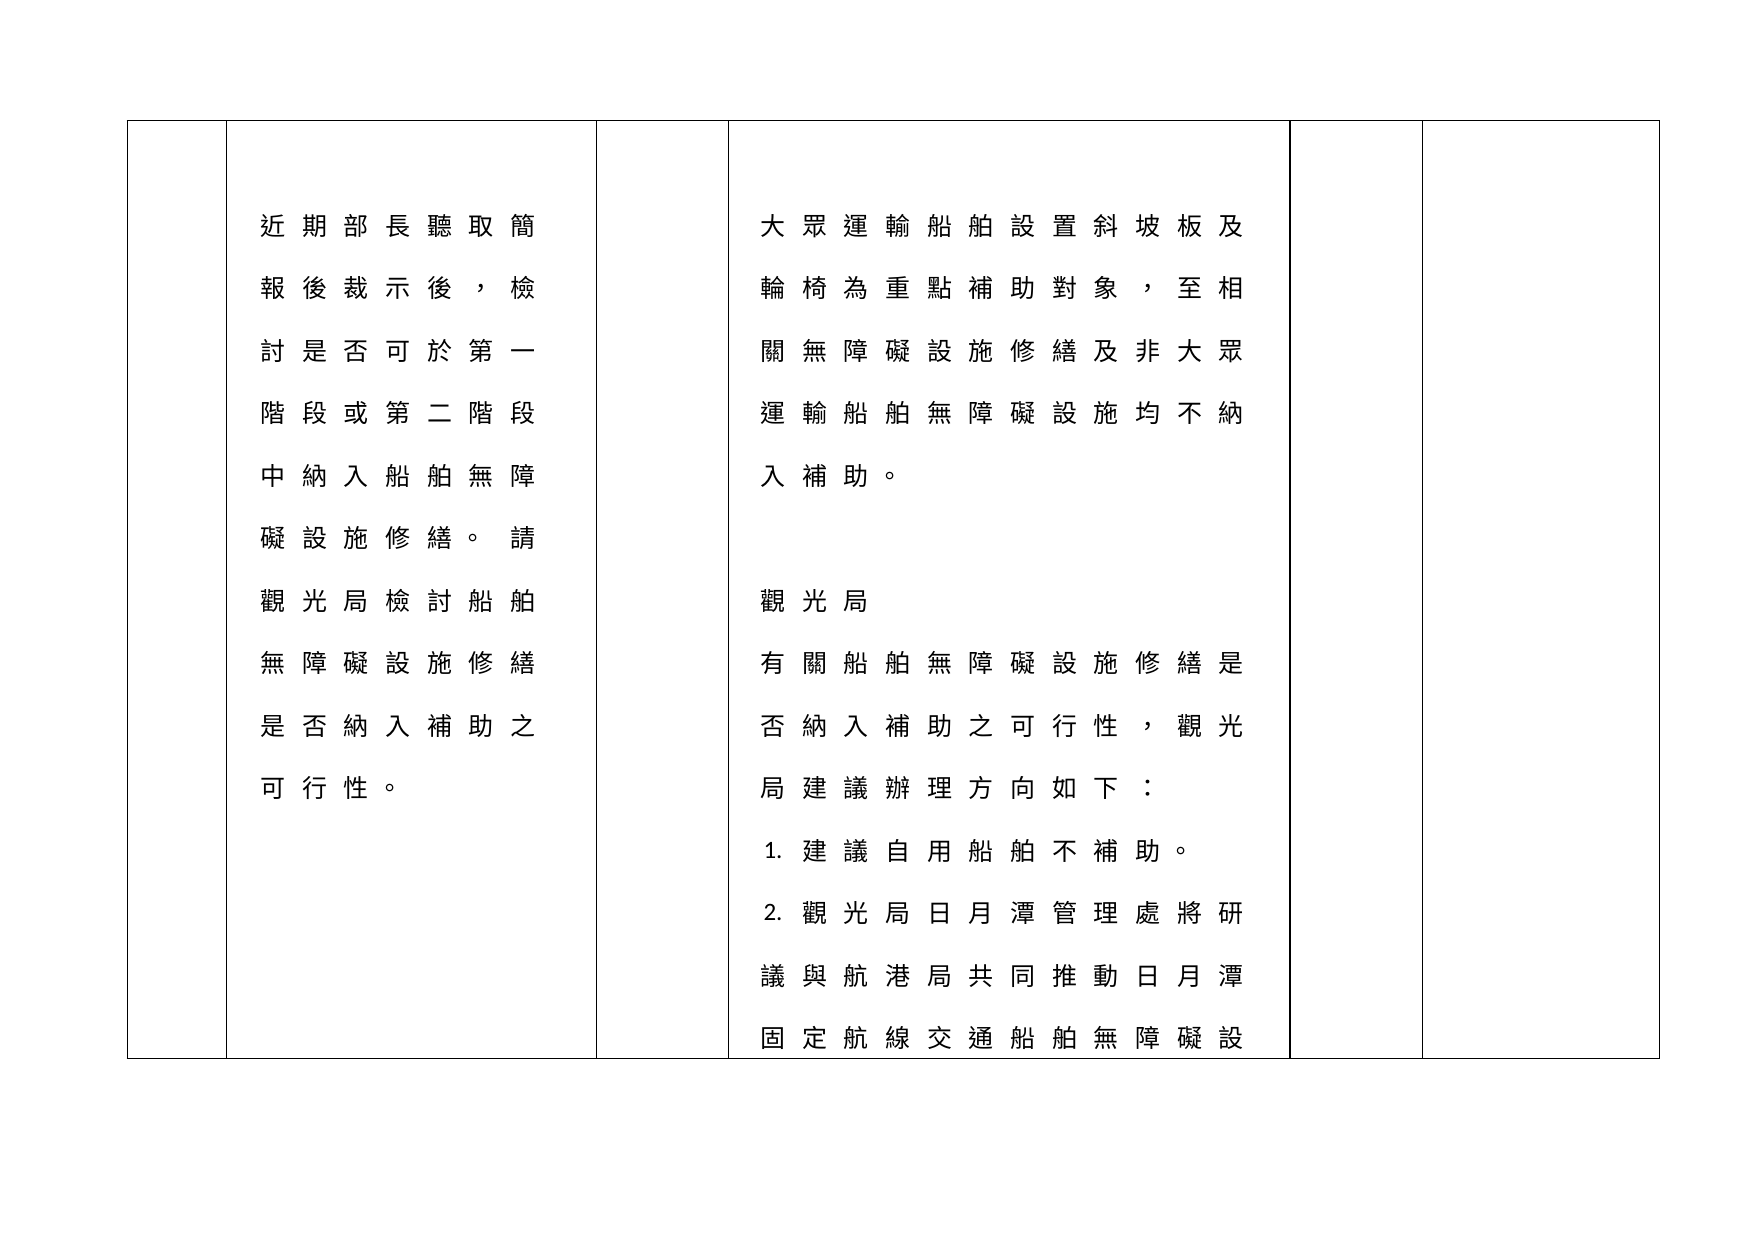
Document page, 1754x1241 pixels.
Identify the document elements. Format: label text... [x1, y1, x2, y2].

table_cell [597, 121, 728, 1058]
table_cell [1291, 121, 1422, 1058]
table_cell 大眾運輸船舶設置斜坡板及輪椅為重點補助對象，至相關無障礙設施修繕及非大眾運輸船舶無障礙設施均不納入補助。 觀光局 有關船舶無障礙設施修繕是否納入補助之可行性，觀光局建議辦理方向如下： 1.建議自用船舶不補助。 2.觀光局日月潭管理處將研議與航港局共同推動日月潭固定航線交通船舶無障礙設 [729, 121, 1289, 1058]
table_cell [1423, 121, 1659, 1058]
table_cell 近期部長聽取簡報後裁示後，檢討是否可於第一階段或第二階段中納入船舶無障礙設施修繕。請觀光局檢討船舶無障礙設施修繕是否納入補助之可行性。 [227, 121, 596, 1058]
table_cell [128, 121, 226, 1058]
